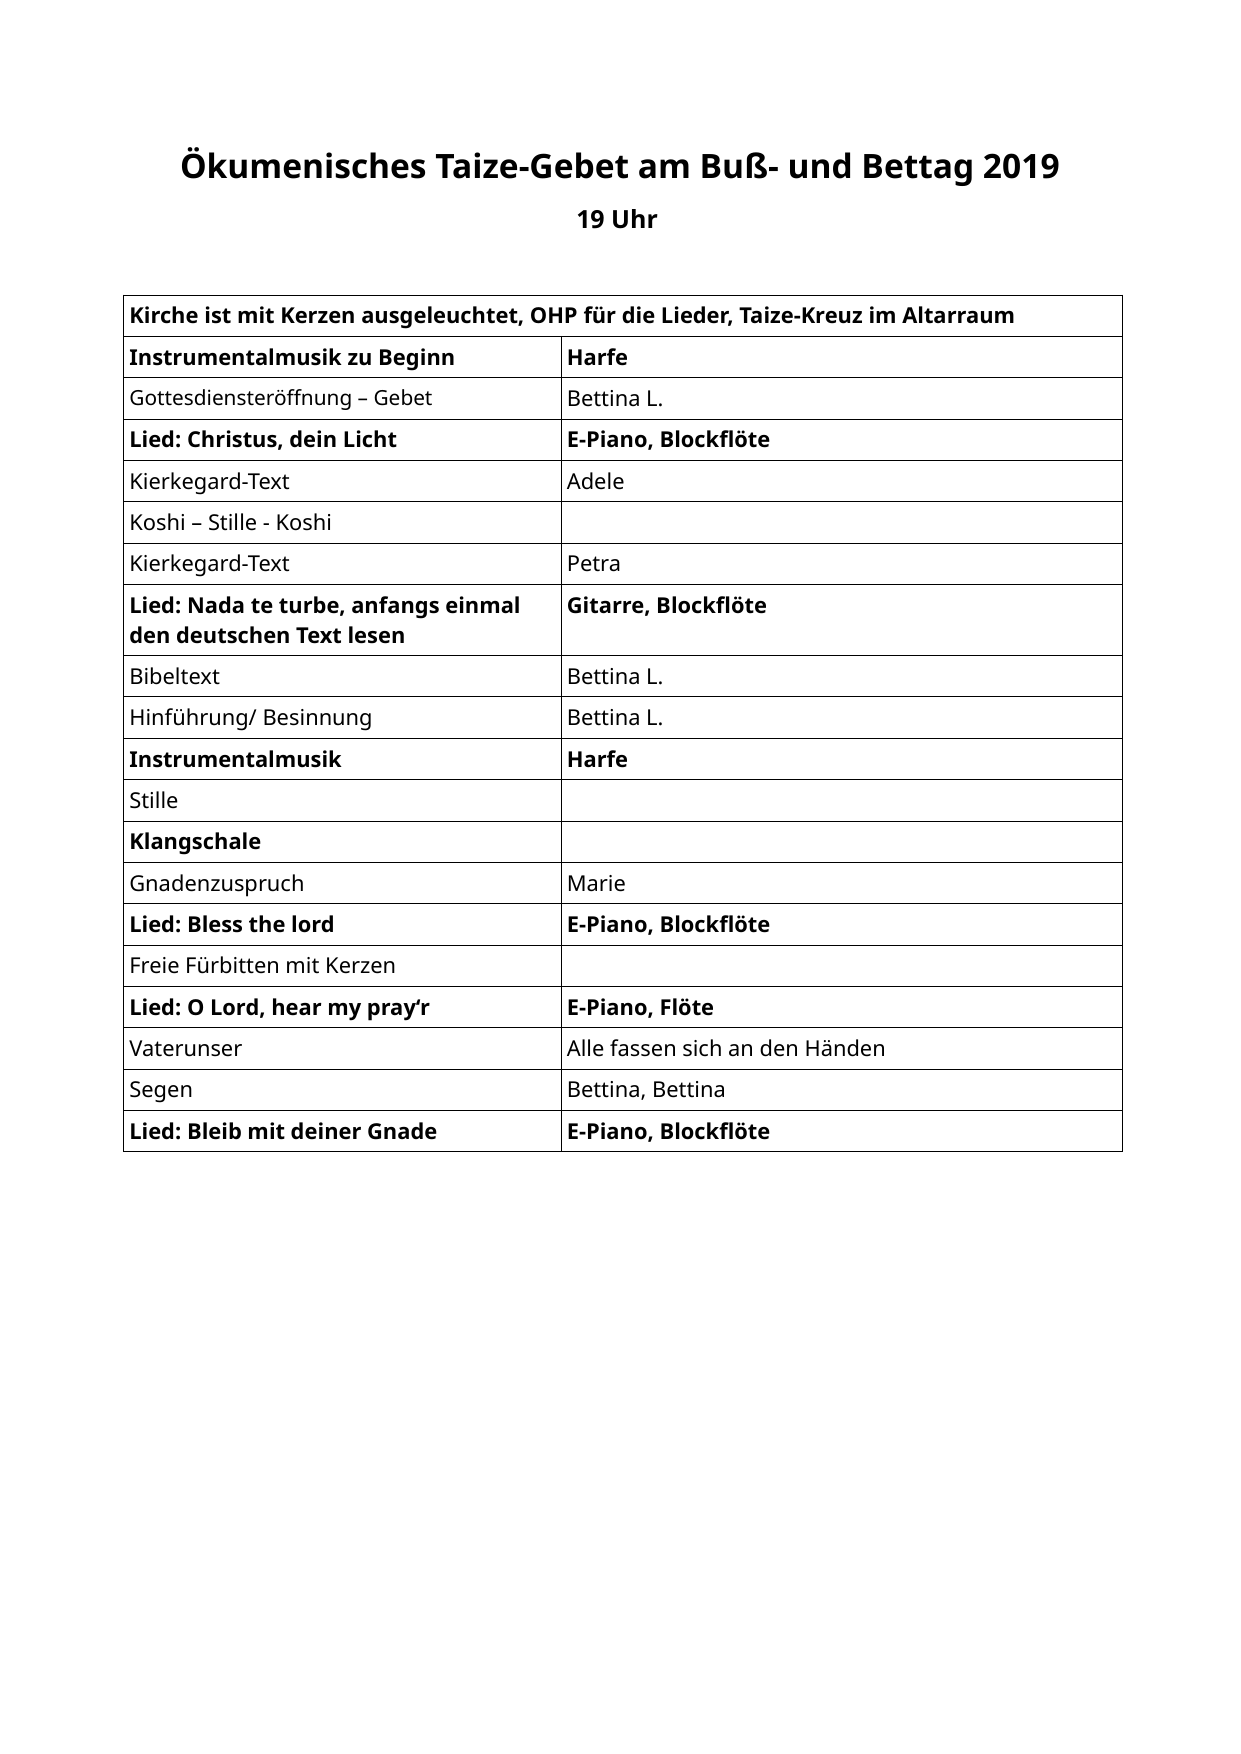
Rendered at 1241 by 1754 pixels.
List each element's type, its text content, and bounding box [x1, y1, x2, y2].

table_cell E-Piano, Blockflöte [562, 1111, 1122, 1151]
table_cell Koshi – Stille - Koshi [124, 502, 561, 543]
table_cell Gottesdiensteröffnung – Gebet [124, 378, 561, 418]
table_cell Bettina L. [562, 656, 1122, 696]
table_cell Instrumentalmusik [124, 739, 561, 779]
subtitle Ökumenisches Taize-Gebet am Buß- und Bettag 2019 [118, 143, 1122, 189]
table_cell Lied: Christus, dein Licht [124, 420, 561, 460]
table_cell E-Piano, Flöte [562, 987, 1122, 1027]
table_cell Klangschale [124, 822, 561, 862]
table_cell Harfe [562, 337, 1122, 377]
table_cell Segen [124, 1070, 561, 1110]
table_cell Hinführung/ Besinnung [124, 697, 561, 738]
table_cell Bettina L. [562, 378, 1122, 418]
table_cell E-Piano, Blockflöte [562, 904, 1122, 944]
table_cell [562, 946, 1122, 986]
table_cell Kierkegard-Text [124, 544, 561, 584]
table_cell [562, 502, 1122, 543]
table_cell [562, 780, 1122, 821]
table_cell Lied: Bleib mit deiner Gnade [124, 1111, 561, 1151]
table_cell Kierkegard-Text [124, 461, 561, 501]
table_cell Gitarre, Blockflöte [562, 585, 1122, 655]
text 19 Uhr [118, 201, 1122, 235]
table_cell Instrumentalmusik zu Beginn [124, 337, 561, 377]
table_cell Bettina, Bettina [562, 1070, 1122, 1110]
table_cell Alle fassen sich an den Händen [562, 1028, 1122, 1069]
table_cell Stille [124, 780, 561, 821]
table_header Kirche ist mit Kerzen ausgeleuchtet, OHP für die Lieder, Taize-Kreuz im Altarraum [124, 296, 1122, 336]
table_cell Bibeltext [124, 656, 561, 696]
table_cell Harfe [562, 739, 1122, 779]
table_cell Petra [562, 544, 1122, 584]
table_cell [562, 822, 1122, 862]
table_cell Marie [562, 863, 1122, 903]
table_cell Adele [562, 461, 1122, 501]
table_cell Lied: O Lord, hear my pray‘r [124, 987, 561, 1027]
table_cell Lied: Nada te turbe, anfangs einmal den deutschen Text lesen [124, 585, 561, 655]
table_cell Vaterunser [124, 1028, 561, 1069]
table_cell Bettina L. [562, 697, 1122, 738]
table_cell E-Piano, Blockflöte [562, 420, 1122, 460]
table_cell Gnadenzuspruch [124, 863, 561, 903]
table_cell Freie Fürbitten mit Kerzen [124, 946, 561, 986]
table_cell Lied: Bless the lord [124, 904, 561, 944]
